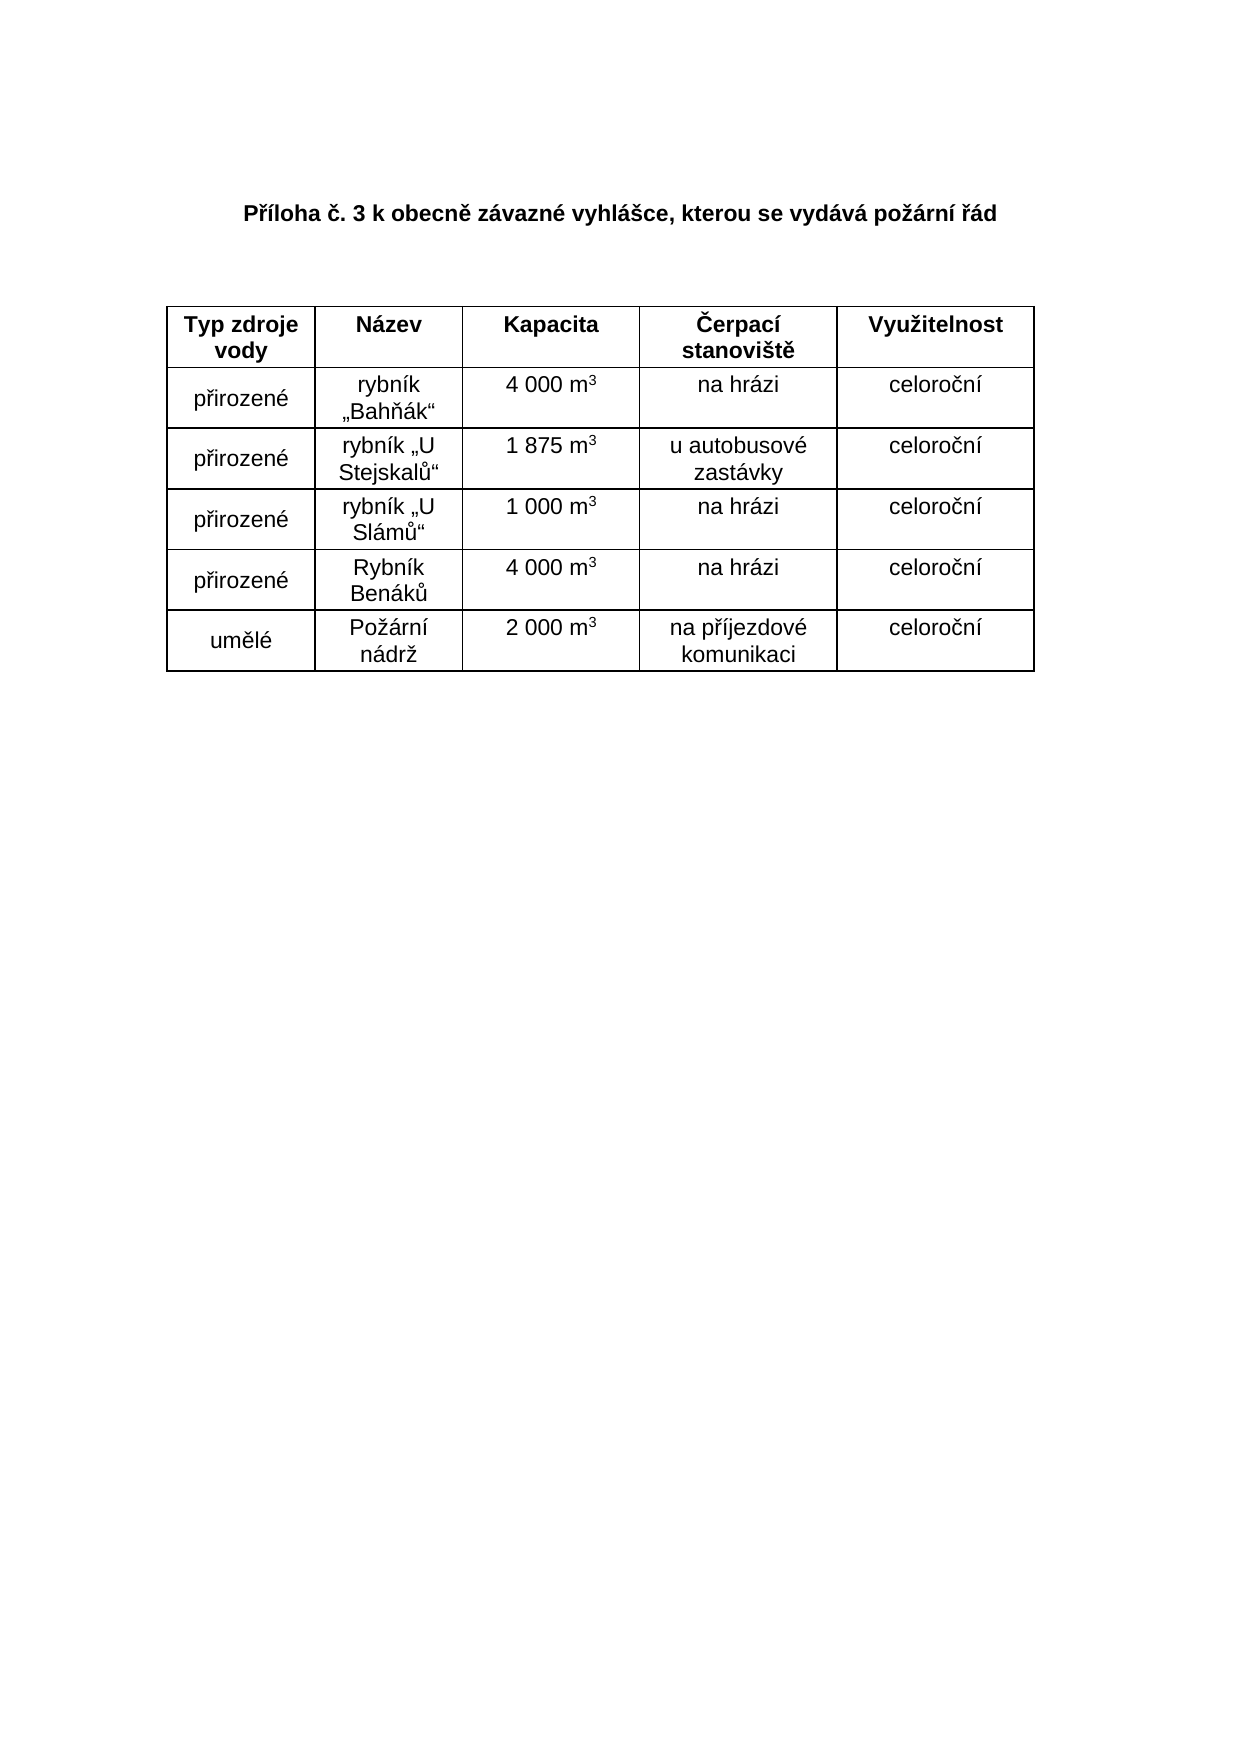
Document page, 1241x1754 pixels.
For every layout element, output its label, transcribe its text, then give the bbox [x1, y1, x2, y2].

table_cell přirozené [168, 490, 314, 549]
table_cell rybník „U Stejskalů“ [316, 429, 462, 488]
table_cell rybník „U Slámů“ [316, 490, 462, 549]
table_header Kapacita [463, 307, 639, 366]
text Příloha č. 3 k obecně závazné vyhlášce, kterou se vydává požární řád [148, 200, 1093, 227]
table_cell Rybník Benáků [316, 550, 462, 609]
table_header Využitelnost [838, 307, 1033, 366]
table_cell na hrázi [640, 550, 836, 609]
table_cell 2 000 m3 [463, 611, 639, 670]
table_cell přirozené [168, 368, 314, 427]
table_cell 1 000 m3 [463, 490, 639, 549]
table_cell na hrázi [640, 368, 836, 427]
table_cell 1 875 m3 [463, 429, 639, 488]
table_cell přirozené [168, 550, 314, 609]
table_header Název [316, 307, 462, 366]
table_cell celoroční [838, 611, 1033, 670]
table_cell na příjezdové komunikaci [640, 611, 836, 670]
table_cell umělé [168, 611, 314, 670]
table_cell celoroční [838, 429, 1033, 488]
table_header Čerpací stanoviště [640, 307, 836, 366]
table_cell 4 000 m3 [463, 550, 639, 609]
table_cell 4 000 m3 [463, 368, 639, 427]
table_cell přirozené [168, 429, 314, 488]
table_cell na hrázi [640, 490, 836, 549]
table_cell celoroční [838, 368, 1033, 427]
table_cell u autobusové zastávky [640, 429, 836, 488]
table_cell Požární nádrž [316, 611, 462, 670]
table_cell rybník „Bahňák“ [316, 368, 462, 427]
table_cell celoroční [838, 550, 1033, 609]
table_header Typ zdroje vody [168, 307, 314, 366]
table_cell celoroční [838, 490, 1033, 549]
